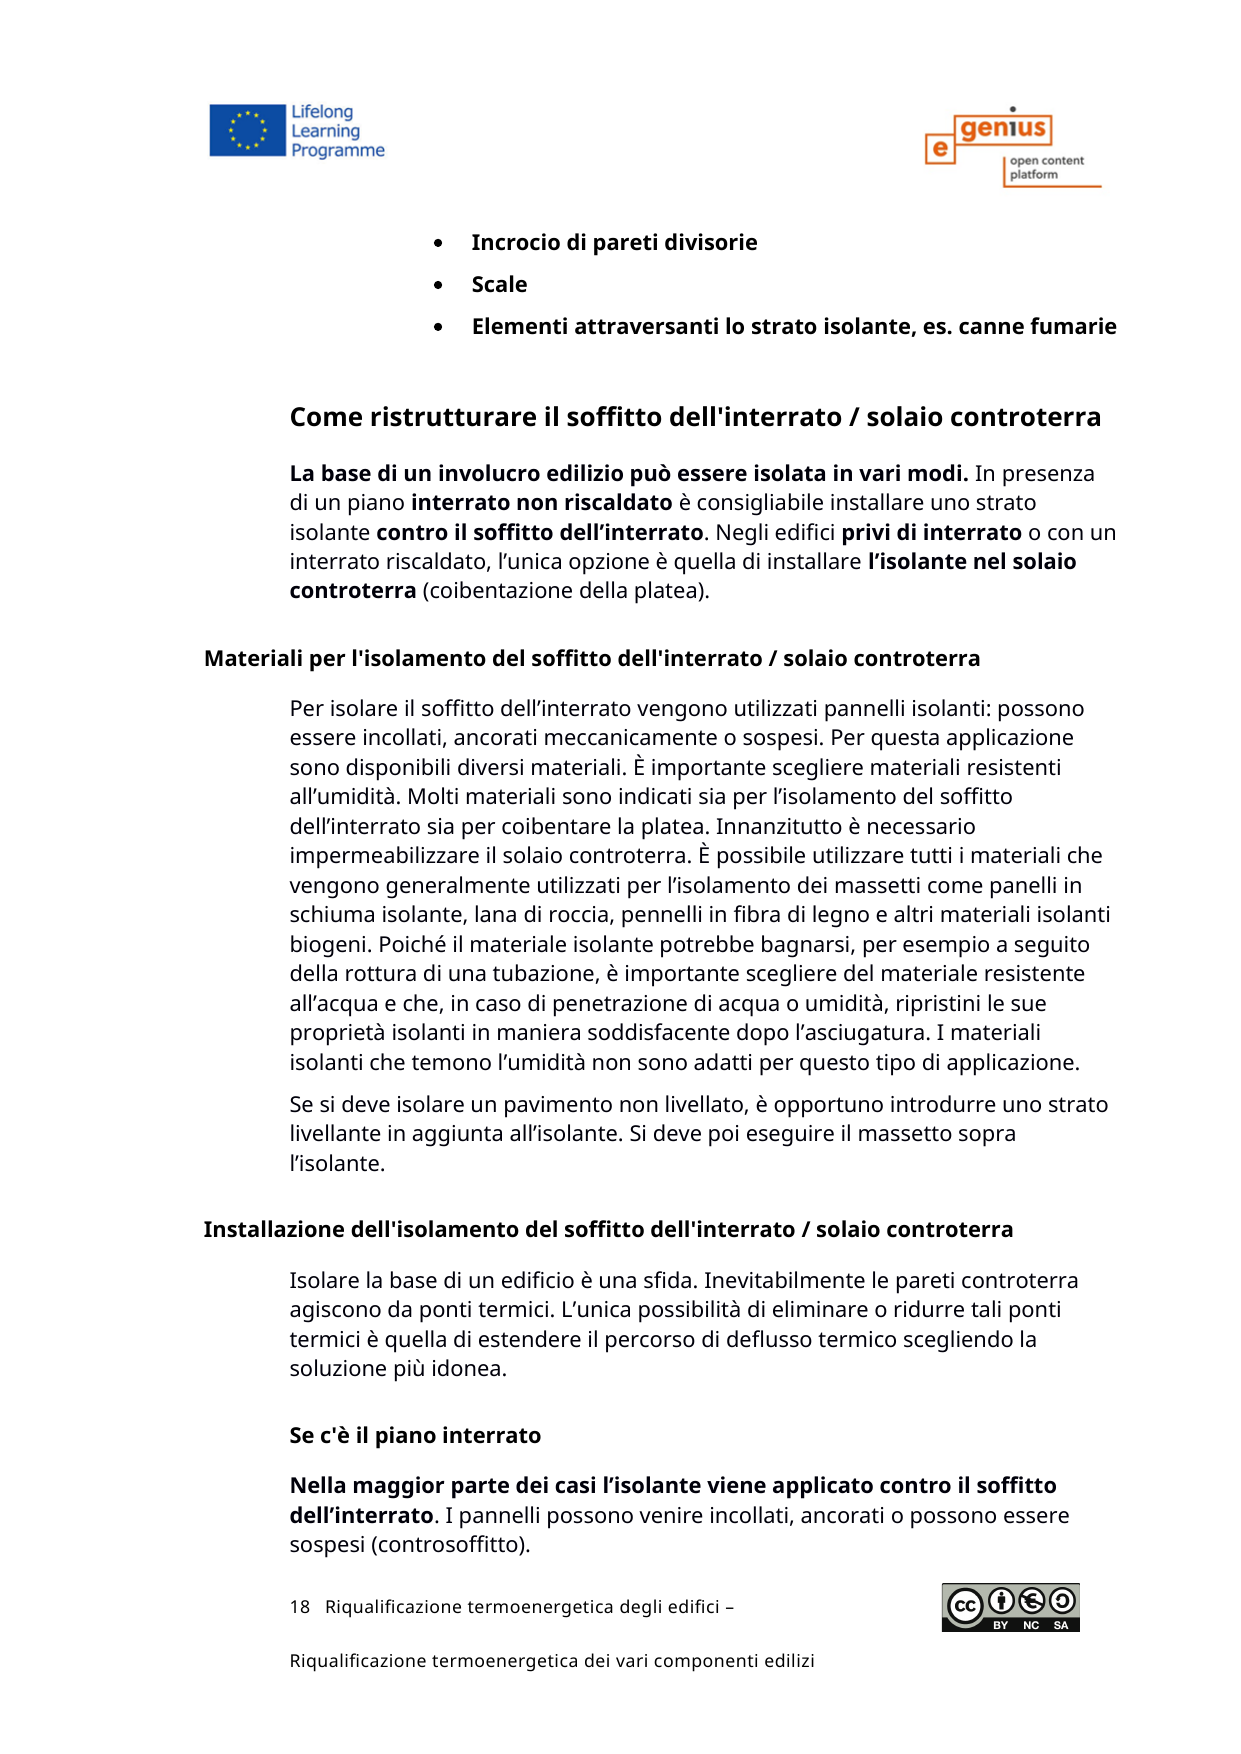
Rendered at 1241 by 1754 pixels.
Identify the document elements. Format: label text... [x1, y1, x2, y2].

subtitle Installazione dell'isolamento del soffitto dell'interrato / solaio controterra [204, 1214, 1119, 1244]
text Se si deve isolare un pavimento non livellato, è opportuno introdurre uno strato livellante in aggiunta all’isolante. Si deve poi eseguire il massetto sopra l’isolante. [289, 1088, 1119, 1177]
list Incrocio di pareti divisorie [434, 227, 1119, 257]
list Scale [434, 269, 1119, 298]
text Per isolare il soffitto dell’interrato vengono utilizzati pannelli isolanti: possono essere incollati, ancorati meccanicamente o sospesi. Per questa applicazione sono disponibili diversi materiali. È importante scegliere materiali resistenti all’umidità. Molti materiali sono indicati sia per l’isolamento del soffitto dell’interrato sia per coibentare la platea. Innanzitutto è necessario impermeabilizzare il solaio controterra. È possibile utilizzare tutti i materiali che vengono generalmente utilizzati per l’isolamento dei massetti come panelli in schiuma isolante, lana di roccia, pennelli in fibra di legno e altri materiali isolanti biogeni. Poiché il materiale isolante potrebbe bagnarsi, per esempio a seguito della rottura di una tubazione, è importante scegliere del materiale resistente all’acqua e che, in caso di penetrazione di acqua o umidità, ripristini le sue proprietà isolanti in maniera soddisfacente dopo l’asciugatura. I materiali isolanti che temono l’umidità non sono adatti per questo tipo di applicazione. [289, 693, 1119, 1076]
text La base di un involucro edilizio può essere isolata in vari modi. In presenza di un piano interrato non riscaldato è consigliabile installare uno strato isolante contro il soffitto dell’interrato. Negli edifici privi di interrato o con un interrato riscaldato, l’unica opzione è quella di installare l’isolante nel solaio controterra (coibentazione della platea). [289, 457, 1119, 605]
text Nella maggior parte dei casi l’isolante viene applicato contro il soffitto dell’interrato. I pannelli possono venire incollati, ancorati o possono essere sospesi (controsoffitto). [289, 1470, 1119, 1559]
list Elementi attraversanti lo strato isolante, es. canne fumarie [434, 311, 1119, 341]
subtitle Materiali per l'isolamento del soffitto dell'interrato / solaio controterra [204, 642, 1119, 672]
subtitle Come ristrutturare il soffitto dell'interrato / solaio controterra [289, 403, 1119, 432]
text Isolare la base di un edificio è una sfida. Inevitabilmente le pareti controterra agiscono da ponti termici. L’unica possibilità di eliminare o ridurre tali ponti termici è quella di estendere il percorso di deflusso termico scegliendo la soluzione più idonea. [289, 1265, 1119, 1383]
subtitle Se c'è il piano interrato [289, 1420, 1119, 1449]
